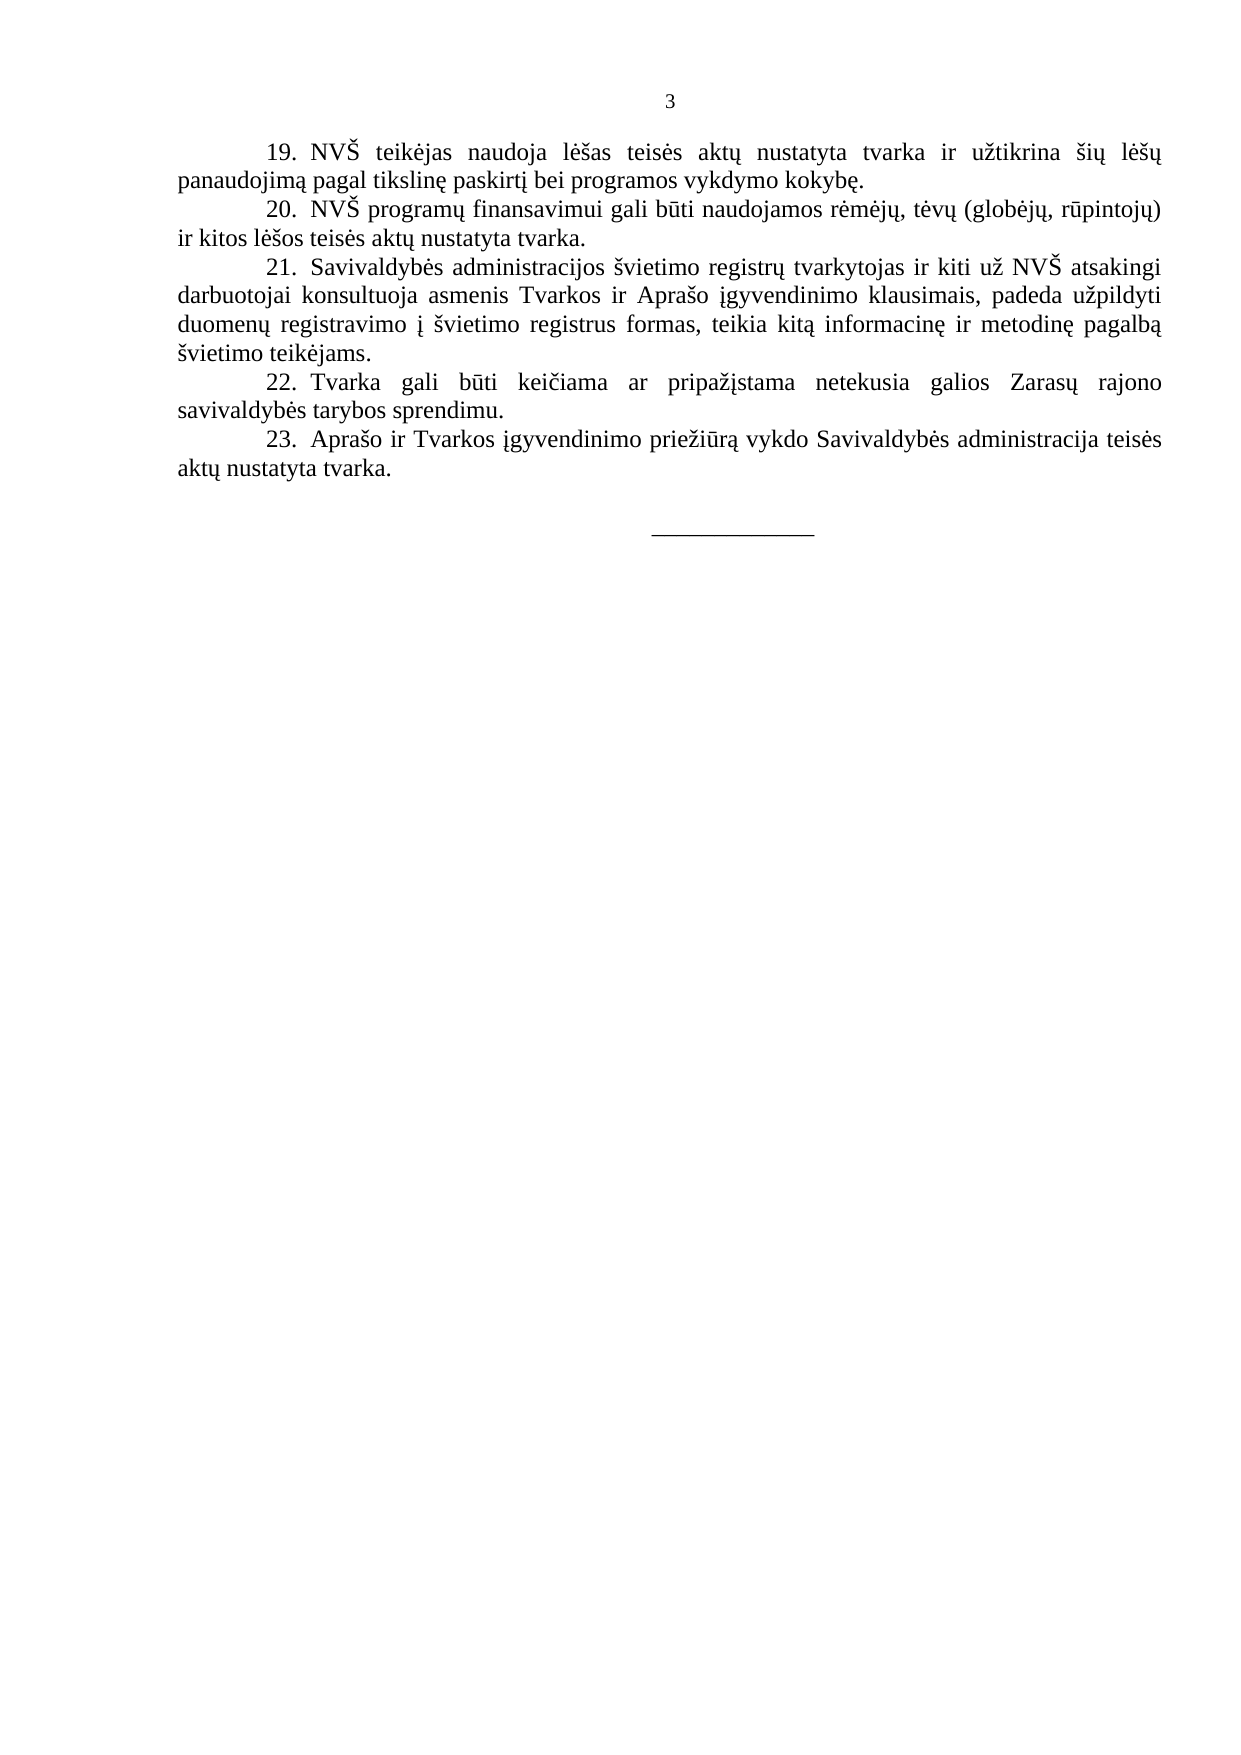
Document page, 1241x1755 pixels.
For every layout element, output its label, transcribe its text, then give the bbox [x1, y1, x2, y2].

text _____________ [177, 511, 1163, 539]
text 22. Tvarka gali būti keičiama ar pripažįstama netekusia galios Zarasų rajono savivaldybės tarybos sprendimu. [177, 367, 1162, 424]
text 23. Aprašo ir Tvarkos įgyvendinimo priežiūrą vykdo Savivaldybės administracija teisės aktų nustatyta tvarka. [177, 424, 1162, 482]
text 19. NVŠ teikėjas naudoja lėšas teisės aktų nustatyta tvarka ir užtikrina šių lėšų panaudojimą pagal tikslinę paskirtį bei programos vykdymo kokybę. [177, 137, 1162, 194]
text 20. NVŠ programų finansavimui gali būti naudojamos rėmėjų, tėvų (globėjų, rūpintojų) ir kitos lėšos teisės aktų nustatyta tvarka. [177, 194, 1162, 252]
text 21. Savivaldybės administracijos švietimo registrų tvarkytojas ir kiti už NVŠ atsakingi darbuotojai konsultuoja asmenis Tvarkos ir Aprašo įgyvendinimo klausimais, padeda užpildyti duomenų registravimo į švietimo registrus formas, teikia kitą informacinę ir metodinę pagalbą švietimo teikėjams. [177, 252, 1162, 367]
